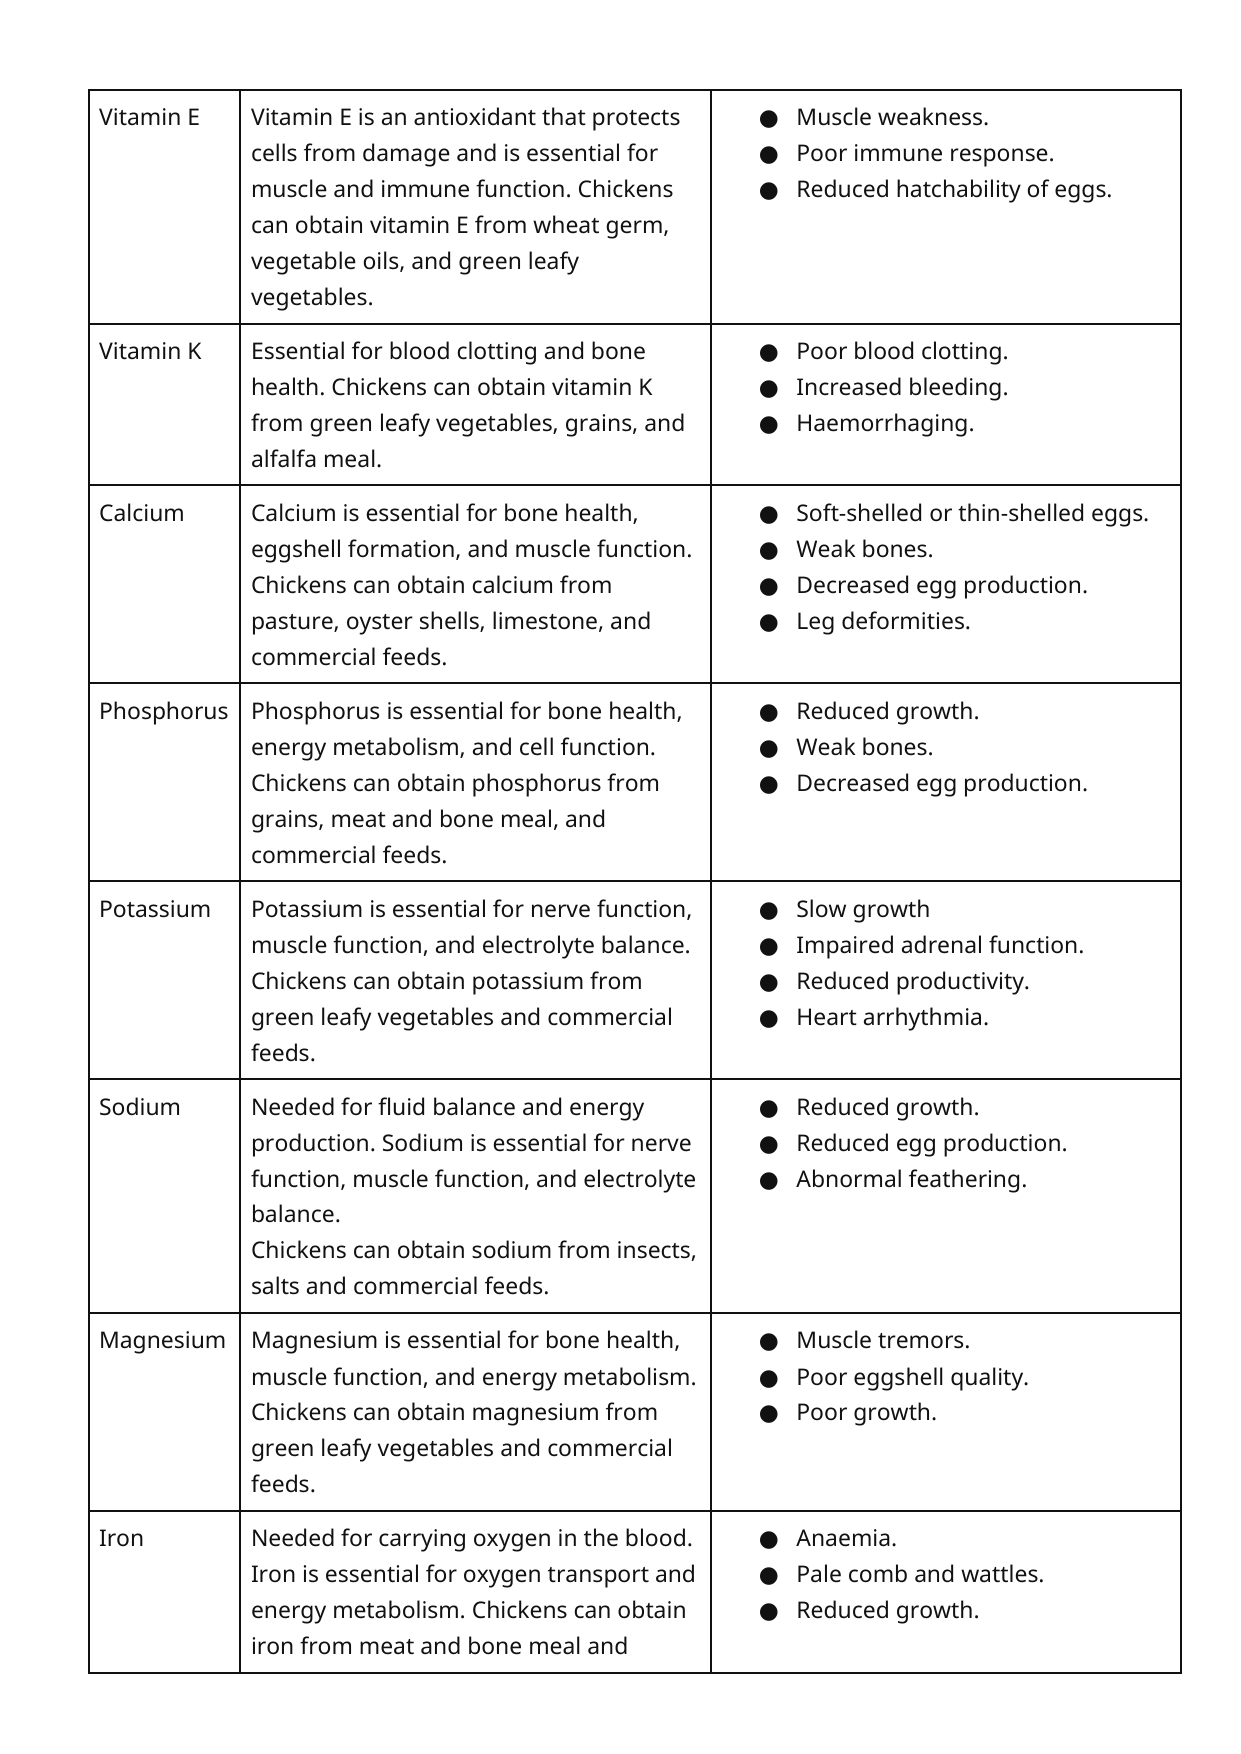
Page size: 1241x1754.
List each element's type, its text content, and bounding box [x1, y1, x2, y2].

table_cell Potassium is essential for nerve function, muscle function, and electrolyte balance. Chickens can obtain potassium from green leafy vegetables and commercial feeds. [241, 882, 710, 1078]
table_cell Phosphorus is essential for bone health, energy metabolism, and cell function. Chickens can obtain phosphorus from grains, meat and bone meal, and commercial feeds. [241, 684, 710, 880]
table_cell Vitamin E is an antioxidant that protects cells from damage and is essential for muscle and immune function. Chickens can obtain vitamin E from wheat germ, vegetable oils, and green leafy vegetables. [241, 91, 710, 322]
table_cell Muscle tremors. Poor eggshell quality. Poor growth. [712, 1314, 1180, 1510]
table_cell Soft-shelled or thin-shelled eggs. Weak bones. Decreased egg production. Leg deformities. [712, 486, 1180, 682]
table_cell Needed for carrying oxygen in the blood. Iron is essential for oxygen transport and energy metabolism. Chickens can obtain iron from meat and bone meal and [241, 1512, 710, 1672]
table_cell Reduced growth. Weak bones. Decreased egg production. [712, 684, 1180, 880]
table_cell Calcium is essential for bone health, eggshell formation, and muscle function. Chickens can obtain calcium from pasture, oyster shells, limestone, and commercial feeds. [241, 486, 710, 682]
table_cell Essential for blood clotting and bone health. Chickens can obtain vitamin K from green leafy vegetables, grains, and alfalfa meal. [241, 325, 710, 484]
table_cell Slow growth Impaired adrenal function. Reduced productivity. Heart arrhythmia. [712, 882, 1180, 1078]
table_cell Reduced growth. Reduced egg production. Abnormal feathering. [712, 1080, 1180, 1312]
table_cell Magnesium is essential for bone health, muscle function, and energy metabolism. Chickens can obtain magnesium from green leafy vegetables and commercial feeds. [241, 1314, 710, 1510]
table_cell Vitamin E [90, 91, 239, 322]
table_cell Phosphorus [90, 684, 239, 880]
table_cell Sodium [90, 1080, 239, 1312]
table_cell Muscle weakness. Poor immune response. Reduced hatchability of eggs. [712, 91, 1180, 322]
table_cell Magnesium [90, 1314, 239, 1510]
table_cell Poor blood clotting. Increased bleeding. Haemorrhaging. [712, 325, 1180, 484]
table_cell Anaemia. Pale comb and wattles. Reduced growth. [712, 1512, 1180, 1672]
table_cell Needed for fluid balance and energy production. Sodium is essential for nerve function, muscle function, and electrolyte balance. Chickens can obtain sodium from insects, salts and commercial feeds. [241, 1080, 710, 1312]
table_cell Potassium [90, 882, 239, 1078]
table_cell Calcium [90, 486, 239, 682]
table_cell Vitamin K [90, 325, 239, 484]
table_cell Iron [90, 1512, 239, 1672]
